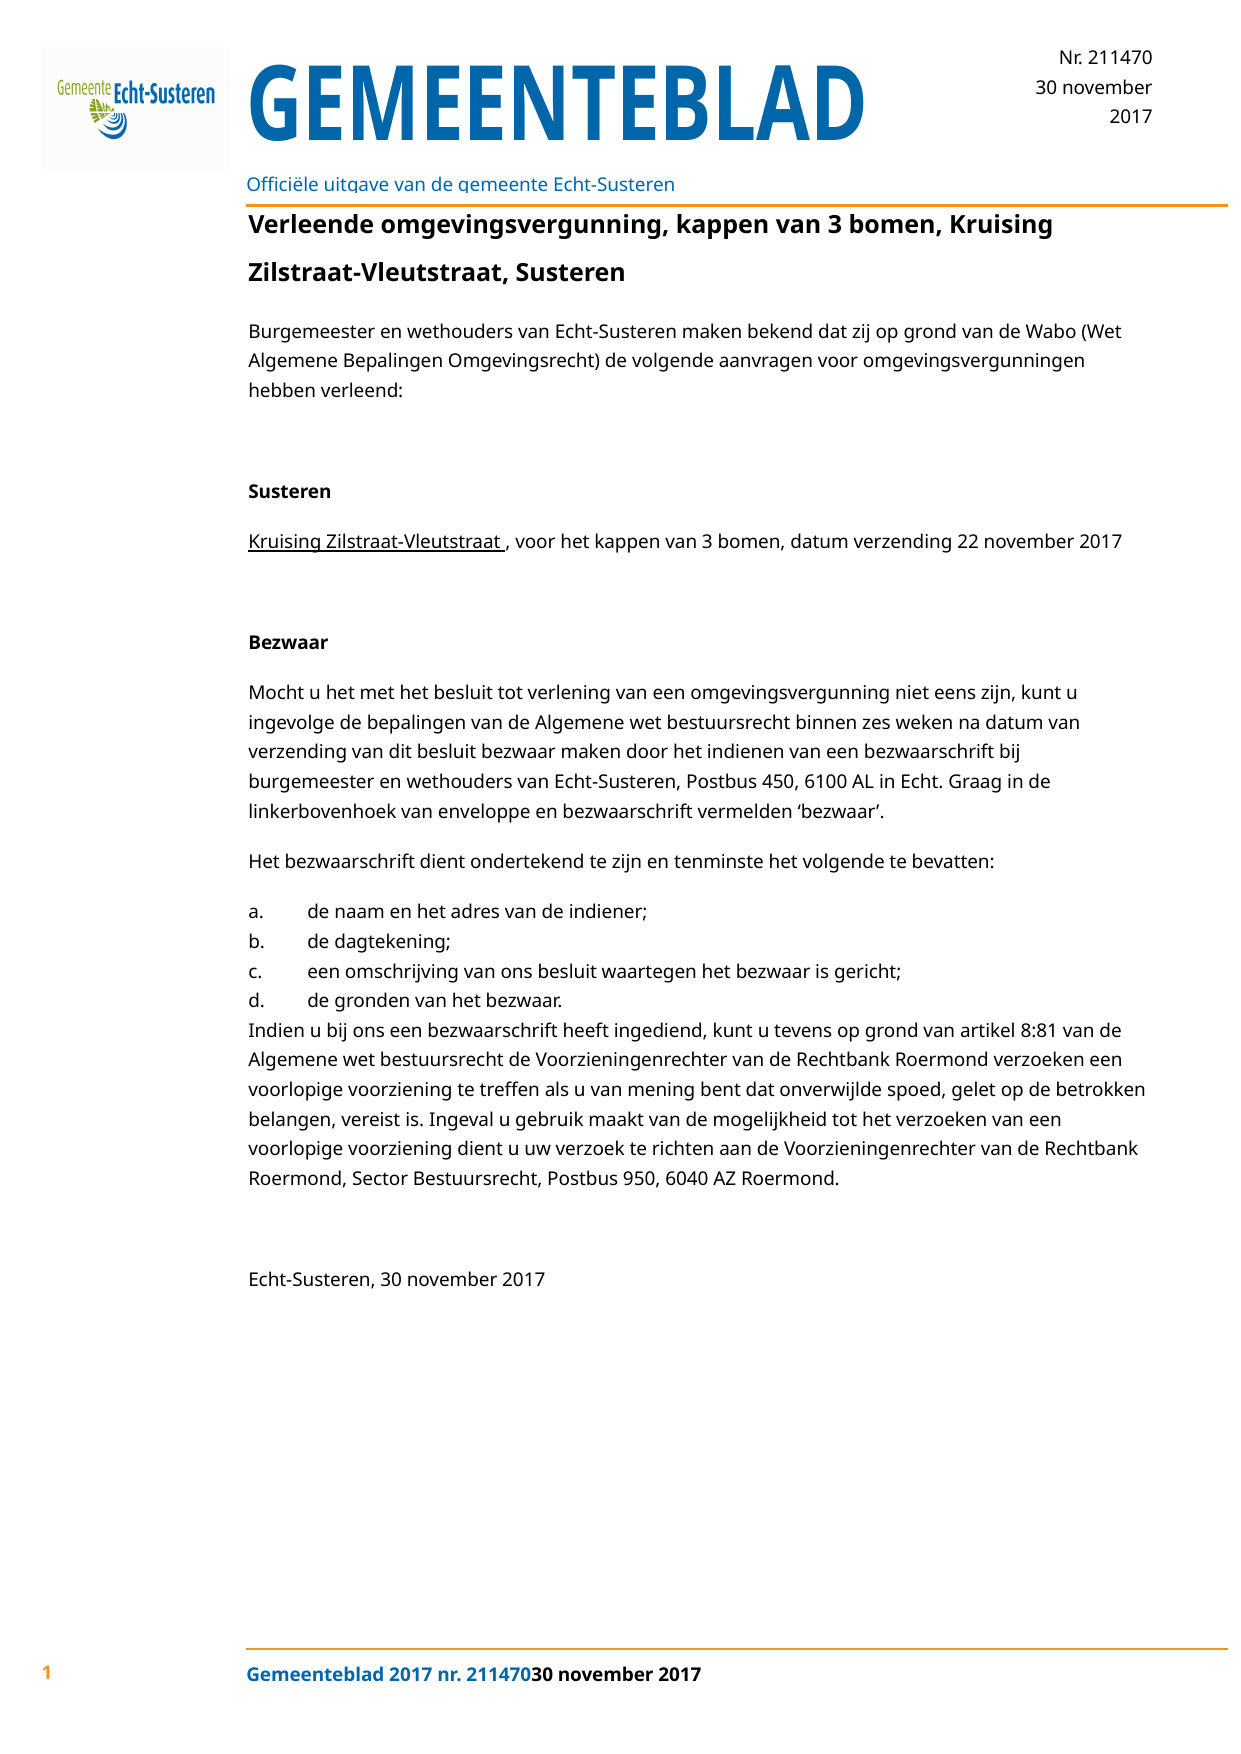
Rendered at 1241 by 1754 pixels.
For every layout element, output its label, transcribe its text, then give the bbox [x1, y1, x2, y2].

text Mocht u het met het besluit tot verlening van een omgevingsvergunning niet eens zijn, kunt u ingevolge de bepalingen van de Algemene wet bestuursrecht binnen zes weken na datum van verzending van dit besluit bezwaar maken door het indienen van een bezwaarschrift bij burgemeester en wethouders van Echt-Susteren, Postbus 450, 6100 AL in Echt. Graag in de linkerbovenhoek van enveloppe en bezwaarschrift vermelden ‘bezwaar’. [248, 679, 1152, 824]
text Verleende omgevingsvergunning, kappen van 3 bomen, Kruising Zilstraat-Vleutstraat, Susteren [248, 207, 1152, 288]
list een omschrijving van ons besluit waartegen het bezwaar is gericht; [248, 958, 1152, 984]
text Echt-Susteren, 30 november 2017 [248, 1266, 1152, 1292]
text Kruising Zilstraat-Vleutstraat , voor het kappen van 3 bomen, datum verzending 22 november 2017 [248, 528, 1152, 554]
text Bezwaar [248, 629, 1152, 655]
picture [41, 47, 231, 172]
list de gronden van het bezwaar. [248, 987, 1152, 1013]
text Indien u bij ons een bezwaarschrift heeft ingediend, kunt u tevens op grond van artikel 8:81 van de Algemene wet bestuursrecht de Voorzieningenrechter van de Rechtbank Roermond verzoeken een voorlopige voorziening te treffen als u van mening bent dat onverwijlde spoed, gelet op de betrokken belangen, vereist is. Ingeval u gebruik maakt van de mogelijkheid tot het verzoeken van een voorlopige voorziening dient u uw verzoek te richten aan de Voorzieningenrechter van de Rechtbank Roermond, Sector Bestuursrecht, Postbus 950, 6040 AZ Roermond. [248, 1017, 1152, 1191]
list de naam en het adres van de indiener; [248, 899, 1152, 924]
text Het bezwaarschrift dient ondertekend te zijn en tenminste het volgende te bevatten: [248, 848, 1152, 874]
text Burgemeester en wethouders van Echt-Susteren maken bekend dat zij op grond van de Wabo (Wet Algemene Bepalingen Omgevingsrecht) de volgende aanvragen voor omgevingsvergunningen hebben verleend: [248, 318, 1152, 403]
text Susteren [248, 478, 1152, 504]
list de dagtekening; [248, 928, 1152, 954]
